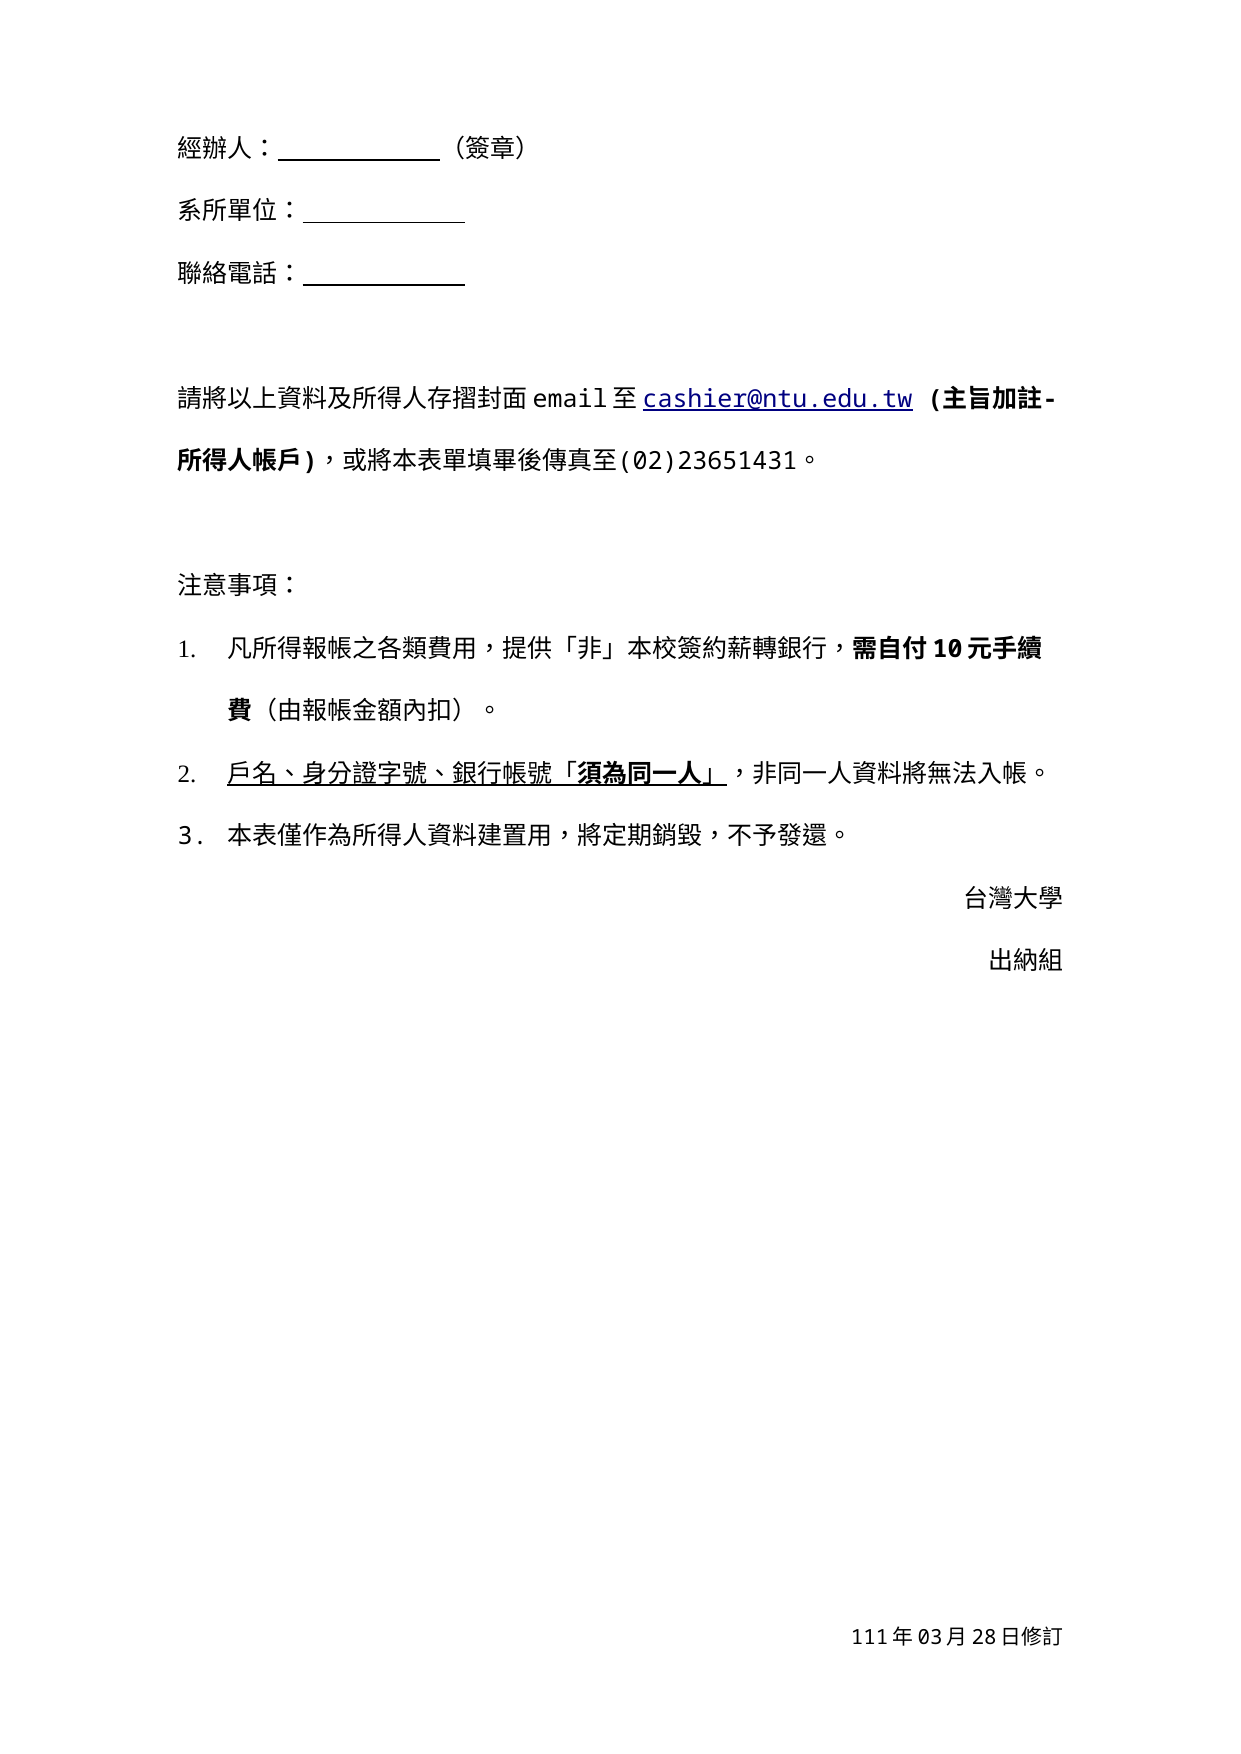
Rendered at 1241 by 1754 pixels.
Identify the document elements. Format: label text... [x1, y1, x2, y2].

list 本表僅作為所得人資料建置用，將定期銷毀，不予發還。 [177, 792, 1063, 854]
text 台灣大學出納組 [177, 854, 1063, 979]
text 注意事項： [177, 542, 1063, 604]
list 凡所得報帳之各類費用，提供「非」本校簽約薪轉銀行，需自付10元手續費（由報帳金額內扣）。 [177, 604, 1063, 729]
text 請將以上資料及所得人存摺封面email至cashier@ntu.edu.tw (主旨加註-所得人帳戶)，或將本表單填畢後傳真至(02)23651431。 [177, 354, 1063, 479]
text 系所單位： [177, 167, 1063, 229]
text 聯絡電話： [177, 229, 1063, 292]
list 戶名、身分證字號、銀行帳號「須為同一人」，非同一人資料將無法入帳。 [177, 729, 1063, 792]
text 經辦人： （簽章） [177, 104, 1063, 167]
